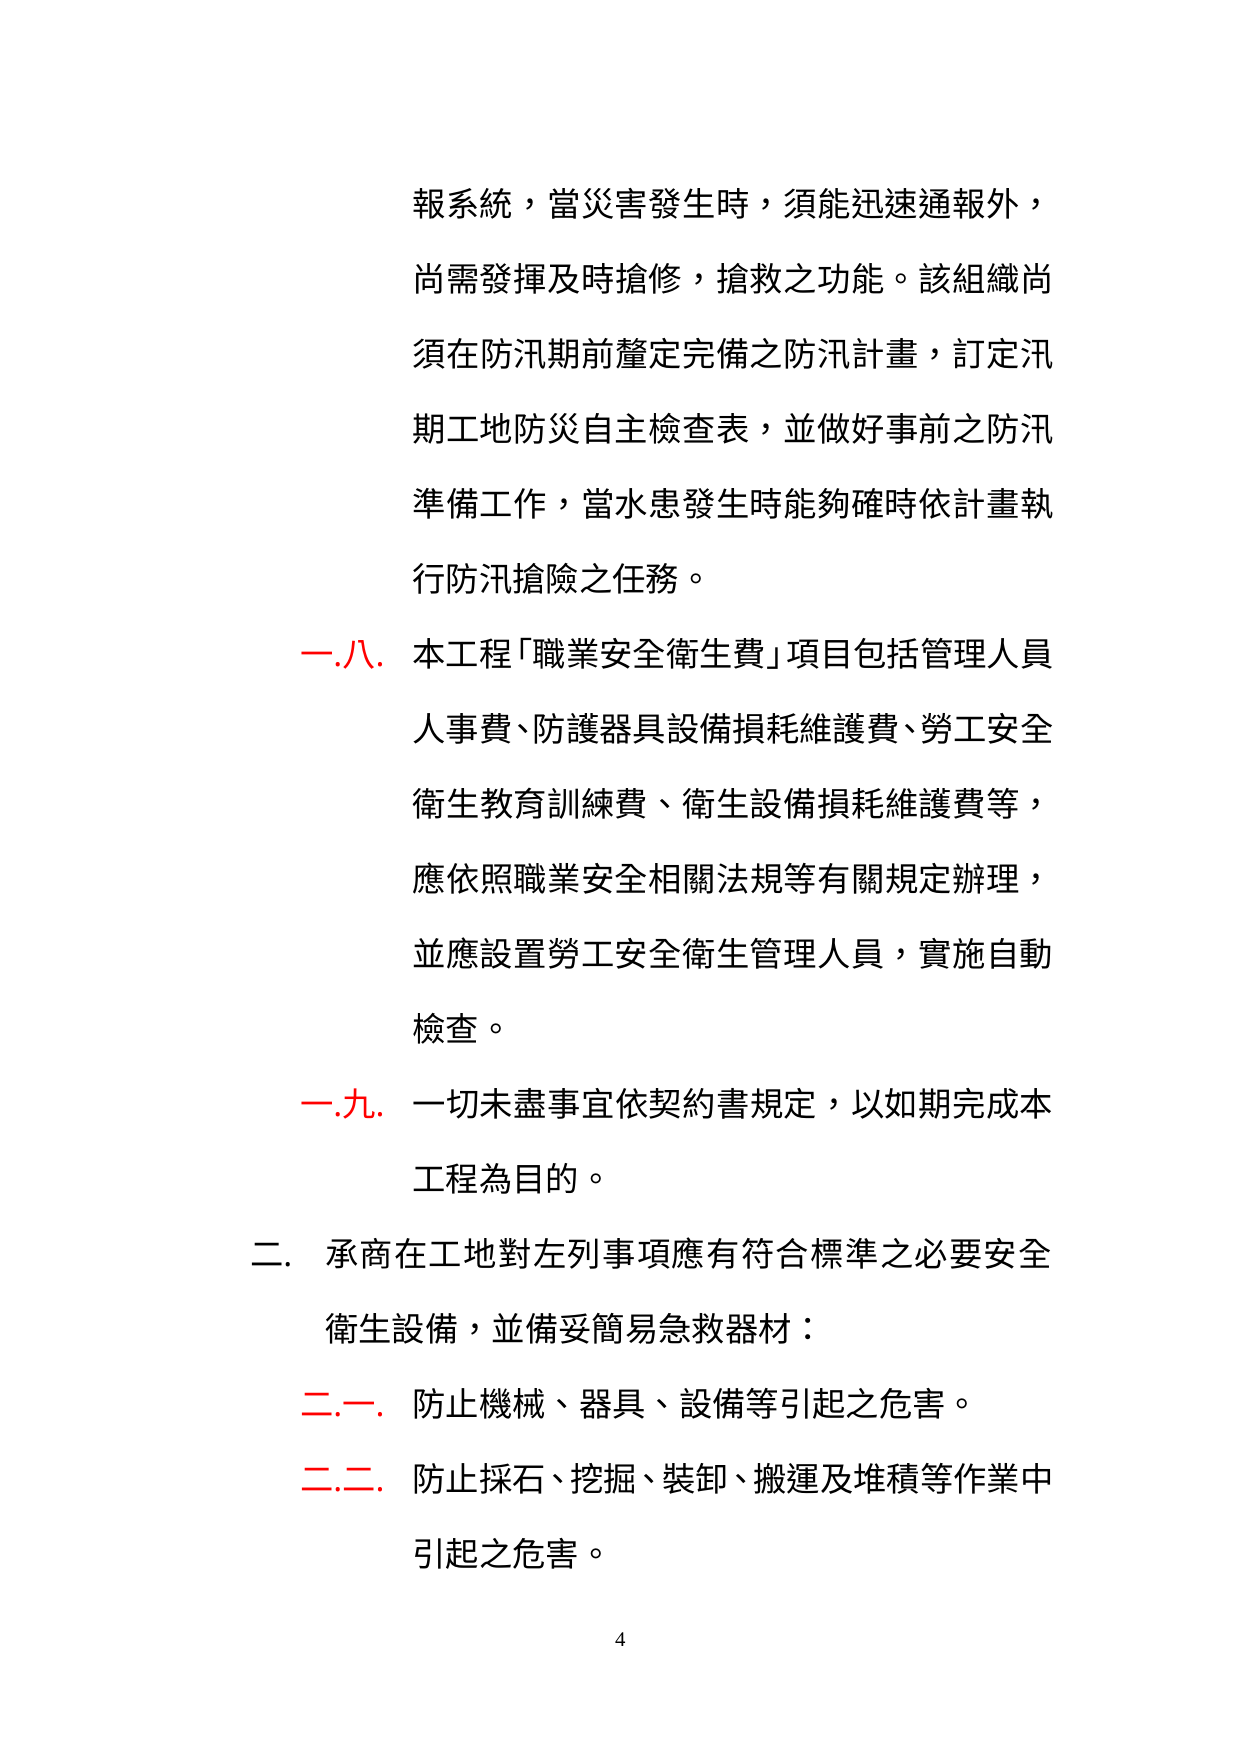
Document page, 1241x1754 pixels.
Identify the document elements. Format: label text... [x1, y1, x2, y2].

list 承商在工地對左列事項應有符合標準之必要安全衛生設備，並備妥簡易急救器材： [250, 1214, 1053, 1364]
list 防止機械、器具、設備等引起之危害。 [300, 1364, 1053, 1439]
list 本工程「職業安全衛生費」項目包括管理人員人事費、防護器具設備損耗維護費、勞工安全衛生教育訓練費、衛生設備損耗維護費等，應依照職業安全相關法規等有關規定辦理，並應設置勞工安全衛生管理人員，實施自動檢查。 [300, 614, 1053, 1064]
list 報系統，當災害發生時，須能迅速通報外，尚需發揮及時搶修，搶救之功能。該組織尚須在防汛期前釐定完備之防汛計畫，訂定汛期工地防災自主檢查表，並做好事前之防汛準備工作，當水患發生時能夠確時依計畫執行防汛搶險之任務。 [300, 164, 1053, 614]
list 一切未盡事宜依契約書規定，以如期完成本工程為目的。 [300, 1064, 1053, 1214]
list 防止採石、挖掘、裝卸、搬運及堆積等作業中引起之危害。 [300, 1439, 1053, 1589]
